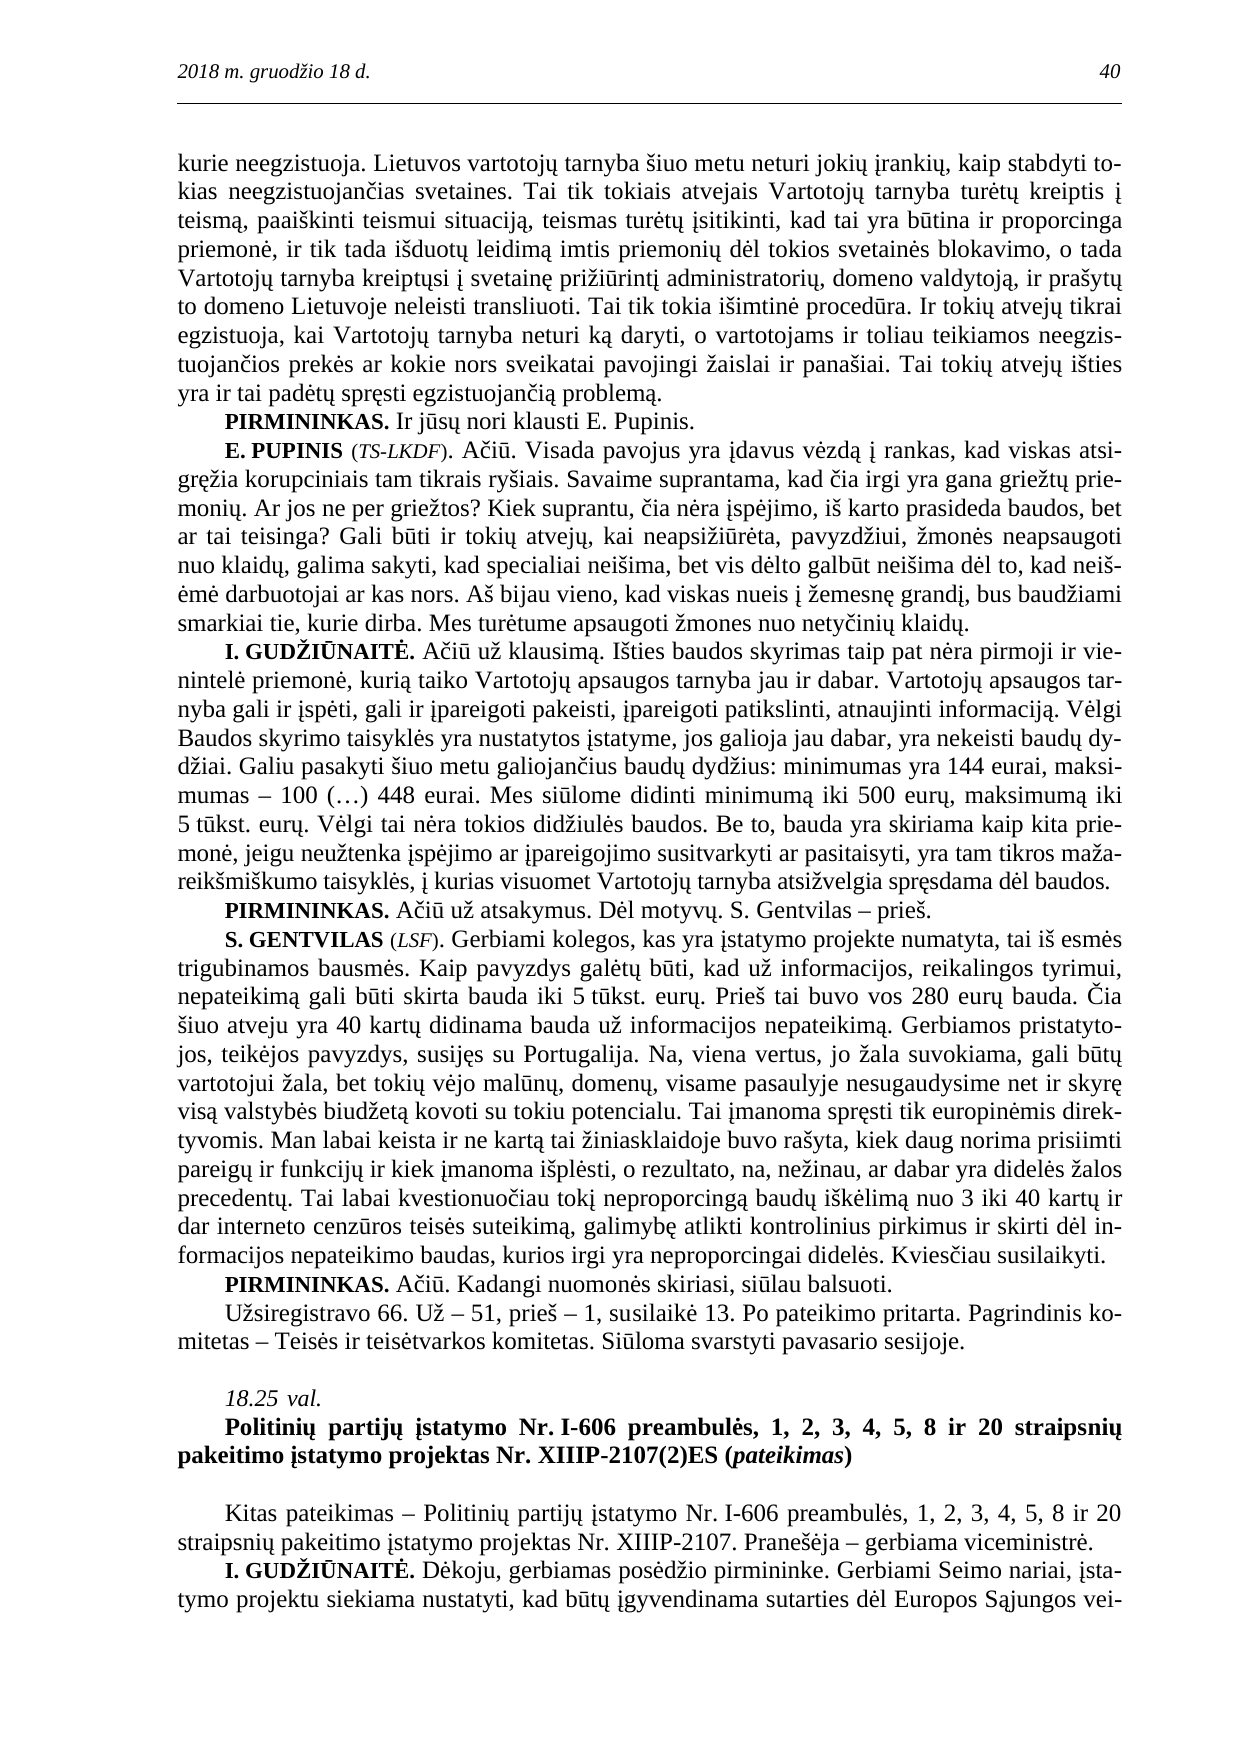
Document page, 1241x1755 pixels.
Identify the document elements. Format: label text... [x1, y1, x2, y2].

text PIRMININKAS. Ačiū už at­sa­ky­mus. Dėl mo­ty­vų. S. Gent­vi­las – prieš. [177, 895, 1122, 924]
text PIRMININKAS. Ačiū. Ka­dan­gi nuo­mo­nės ski­ria­si, siū­lau bal­suo­ti. [177, 1269, 1122, 1298]
text Už­si­re­gist­ra­vo 66. Už – 51, prieš – 1, su­si­lai­kė 13. Po pa­tei­ki­mo pri­tar­ta. Pa­grin­di­nis ko­mi­te­tas – Tei­sės ir tei­sėt­var­kos ko­mi­te­tas. Siū­lo­ma svars­ty­ti pa­va­sa­rio se­si­jo­je. [177, 1298, 1122, 1355]
text I. GUDŽIŪNAITĖ. Ačiū už klau­si­mą. Iš­ties bau­dos sky­ri­mas taip pat nė­ra pir­mo­ji ir vie­nin­te­lė prie­mo­nė, ku­rią tai­ko Var­to­to­jų ap­sau­gos tar­ny­ba jau ir da­bar. Var­to­to­jų ap­sau­gos tar­ny­ba ga­li ir įspė­ti, ga­li ir įpa­rei­go­ti pa­keis­ti, įpa­rei­go­ti pa­tiks­lin­ti, at­nau­jin­ti in­for­ma­ci­ją. Vėl­gi Bau­dos sky­ri­mo tai­syk­lės yra nu­sta­ty­tos įsta­ty­me, jos ga­lio­ja jau da­bar, yra ne­keis­ti bau­dų dy­džiai. Ga­liu pa­sa­ky­ti šiuo me­tu ga­lio­jan­čius bau­dų dy­džius: mi­ni­mu­mas yra 144 eu­rai, mak­si­mu­mas – 100 (…) 448 eu­rai. Mes siū­lo­me di­din­ti mi­ni­mu­mą iki 500 eu­rų, mak­si­mu­mą iki 5 tūkst. eu­rų. Vėl­gi tai nė­ra to­kios di­džiu­lės bau­dos. Be to, bau­da yra ski­ria­ma kaip ki­ta prie­mo­nė, jei­gu ne­už­ten­ka įspė­ji­mo ar įpa­rei­go­ji­mo su­si­tvar­ky­ti ar pa­si­tai­sy­ti, yra tam tik­ros ma­ža­reikš­miš­ku­mo tai­syk­lės, į ku­rias vi­suo­met Var­to­to­jų tar­ny­ba at­si­žvel­gia spręs­da­ma dėl bau­dos. [177, 636, 1122, 895]
text 18.25 val. [224, 1384, 1122, 1412]
text I. GUDŽIŪNAITĖ. Dė­ko­ju, ger­bia­mas po­sė­džio pir­mi­nin­ke. Ger­bia­mi Sei­mo na­riai, įsta­ty­mo pro­jek­tu sie­kia­ma nu­sta­ty­ti, kad bū­tų įgy­ven­di­na­ma su­tar­ties dėl Eu­ro­pos Są­jun­gos vei­ [177, 1555, 1122, 1613]
text PIRMININKAS. Ir jū­sų no­ri klaus­ti E. Pu­pi­nis. [177, 406, 1122, 435]
text S. GENTVILAS (LSF). Ger­bia­mi ko­le­gos, kas yra įsta­ty­mo pro­jek­te nu­ma­ty­ta, tai iš es­mės tri­gu­bi­na­mos baus­mės. Kaip pa­vyz­dys ga­lė­tų bū­ti, kad už in­for­ma­ci­jos, rei­ka­lin­gos ty­ri­mui, ne­pa­tei­ki­mą ga­li bū­ti skir­ta bau­da iki 5 tūkst. eu­rų. Prieš tai bu­vo vos 280 eu­rų bau­da. Čia šiuo at­ve­ju yra 40 kar­tų di­di­na­ma bau­da už in­for­ma­ci­jos ne­pa­tei­ki­mą. Ger­bia­mos pri­sta­ty­to­jos, tei­kė­jos pa­vyz­dys, su­si­jęs su Por­tu­ga­li­ja. Na, vie­na ver­tus, jo ža­la su­vo­kia­ma, ga­li bū­tų var­to­to­jui ža­la, bet to­kių vė­jo ma­lū­nų, do­me­nų, vi­sa­me pa­sau­ly­je ne­su­gau­dy­si­me net ir sky­rę vi­są vals­ty­bės biu­dže­tą ko­vo­ti su to­kiu po­ten­cia­lu. Tai įma­no­ma spręs­ti tik eu­ro­pi­nė­mis di­rek­ty­vo­mis. Man la­bai keis­ta ir ne kar­tą tai ži­niask­lai­do­je bu­vo ra­šy­ta, kiek daug no­ri­ma pri­si­im­ti pa­rei­gų ir funk­ci­jų ir kiek įma­no­ma iš­plės­ti, o re­zul­ta­to, na, ne­ži­nau, ar da­bar yra di­de­lės ža­los pre­ce­den­tų. Tai la­bai kves­tio­nuo­čiau to­kį ne­pro­por­cin­gą bau­dų iš­kė­li­mą nuo 3 iki 40 kar­tų ir dar in­ter­ne­to cen­zū­ros tei­sės su­tei­ki­mą, ga­li­my­bę at­lik­ti kon­tro­li­nius pir­ki­mus ir skir­ti dėl in­for­ma­ci­jos ne­pa­tei­ki­mo bau­das, ku­rios ir­gi yra ne­pro­por­cin­gai di­de­lės. Kvies­čiau su­si­lai­ky­ti. [177, 924, 1122, 1269]
text Ki­tas pa­tei­ki­mas – Po­li­ti­nių par­ti­jų įsta­ty­mo Nr. I-606 pre­am­bu­lės, 1, 2, 3, 4, 5, 8 ir 20 straips­nių pa­kei­ti­mo įsta­ty­mo pro­jek­tas Nr. XIIIP-2107. Pra­ne­šė­ja – ger­bia­ma vi­ce­mi­nist­rė. [177, 1498, 1122, 1555]
text E. PUPINIS (TS-LKDF). Ačiū. Vi­sa­da pa­vo­jus yra įda­vus vėz­dą į ran­kas, kad vis­kas at­si­grę­žia ko­rup­ci­niais tam tik­rais ry­šiais. Sa­vai­me su­pran­ta­ma, kad čia ir­gi yra ga­na griež­tų prie­mo­nių. Ar jos ne per griež­tos? Kiek su­pran­tu, čia nė­ra įspė­ji­mo, iš kar­to pra­si­de­da bau­dos, bet ar tai tei­sin­ga? Ga­li bū­ti ir to­kių at­ve­jų, kai ne­ap­si­žiū­rė­ta, pa­vyz­džiui, žmo­nės ne­ap­sau­go­ti nuo klai­dų, ga­li­ma sa­ky­ti, kad spe­cia­liai ne­iš­ima, bet vis dėl­to gal­būt ne­iš­ima dėl to, kad ne­iš­ėmė dar­buo­to­jai ar kas nors. Aš bi­jau vie­no, kad vis­kas nu­eis į že­mes­nę gran­dį, bus bau­džia­mi smar­kiai tie, ku­rie dir­ba. Mes tu­rė­tu­me ap­sau­go­ti žmo­nes nuo ne­ty­či­nių klai­dų. [177, 435, 1122, 636]
text Po­li­ti­nių par­ti­jų įsta­ty­mo Nr. I-606 pre­am­bu­lės, 1, 2, 3, 4, 5, 8 ir 20 straips­nių pakeiti­mo įsta­ty­mo pro­jek­tas Nr. XIIIP-2107(2)ES (pa­tei­ki­mas) [177, 1412, 1122, 1469]
text ku­rie ne­eg­zis­tuo­ja. Lie­tu­vos var­to­to­jų tar­ny­ba šiuo me­tu ne­tu­ri jo­kių įran­kių, kaip stab­dy­ti to­kias ne­eg­zis­tuo­jan­čias sve­tai­nes. Tai tik to­kiais at­ve­jais Var­to­to­jų tar­ny­ba tu­rė­tų kreip­tis į teis­mą, pa­aiš­kin­ti teis­mui si­tu­a­ci­ją, teis­mas tu­rė­tų įsi­ti­kin­ti, kad tai yra bū­ti­na ir pro­por­cin­ga prie­mo­nė, ir tik ta­da iš­duo­tų lei­di­mą im­tis prie­mo­nių dėl to­kios sve­tai­nės blo­ka­vi­mo, o ta­da Var­to­to­jų tar­ny­ba kreip­tų­si į sve­tai­nę pri­žiū­rin­tį ad­mi­nist­ra­to­rių, do­me­no val­dy­to­ją, ir pra­šy­tų to do­me­no Lie­tu­vo­je ne­leis­ti tran­sliuo­ti. Tai tik to­kia iš­im­ti­nė pro­ce­dū­ra. Ir to­kių at­ve­jų tik­rai eg­zis­tuo­ja, kai Var­to­to­jų tar­ny­ba ne­tu­ri ką da­ry­ti, o var­to­to­jams ir to­liau tei­kia­mos ne­eg­zis­tuo­jan­čios pre­kės ar ko­kie nors svei­ka­tai pa­vo­jin­gi žais­lai ir pa­na­šiai. Tai to­kių at­ve­jų iš­ties yra ir tai pa­dė­tų spręs­ti eg­zis­tuo­jan­čią pro­ble­mą. [177, 148, 1122, 406]
